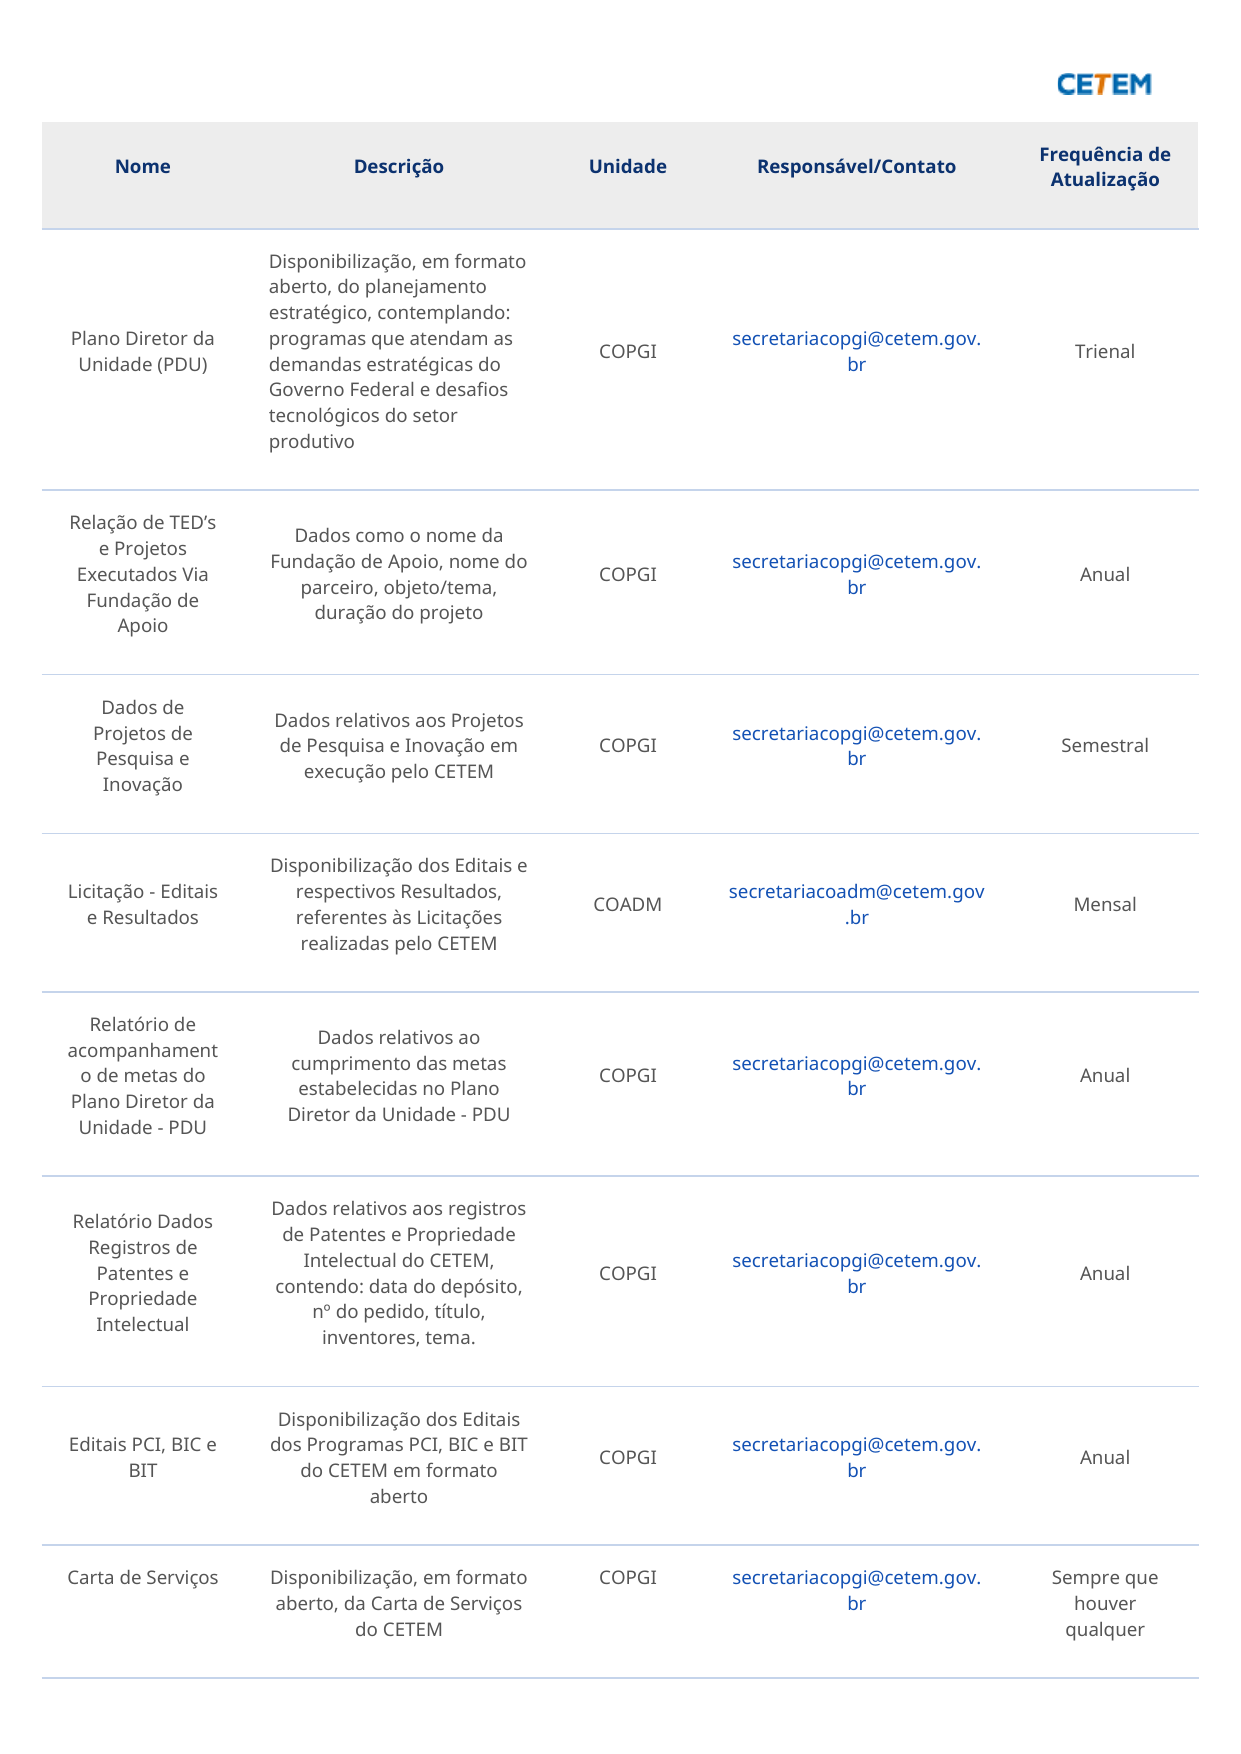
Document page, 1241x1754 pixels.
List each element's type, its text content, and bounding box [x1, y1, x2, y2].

table_cell Semestral [1012, 675, 1198, 832]
table_cell COADM [554, 834, 702, 991]
table_cell Plano Diretor da Unidade (PDU) [42, 230, 244, 489]
table_cell COPGI [554, 1546, 702, 1677]
table_cell COPGI [554, 1177, 702, 1386]
table_cell Relação de TED’s e Projetos Executados Via Fundação de Apoio [42, 491, 244, 674]
table_cell Mensal [1012, 834, 1198, 991]
table_cell secretariacoadm@cetem.gov.br [702, 834, 1012, 991]
table_header Descrição [244, 122, 554, 228]
table_cell secretariacopgi@cetem.gov.br [702, 993, 1012, 1175]
table_cell Dados como o nome da Fundação de Apoio, nome do parceiro, objeto/tema, duração do projeto [244, 491, 554, 674]
table_cell Trienal [1012, 230, 1198, 489]
table_cell COPGI [554, 230, 702, 489]
table_cell secretariacopgi@cetem.gov.br [702, 491, 1012, 674]
table_cell secretariacopgi@cetem.gov.br [702, 230, 1012, 489]
table_cell Anual [1012, 993, 1198, 1175]
table_cell COPGI [554, 491, 702, 674]
table_cell Disponibilização dos Editais e respectivos Resultados, referentes às Licitações realizadas pelo CETEM [244, 834, 554, 991]
table_cell Disponibilização, em formato aberto, da Carta de Serviços do CETEM [244, 1546, 554, 1677]
table_header Responsável/Contato [702, 122, 1012, 228]
table_cell secretariacopgi@cetem.gov.br [702, 1546, 1012, 1677]
table_cell Dados relativos aos Projetos de Pesquisa e Inovação em execução pelo CETEM [244, 675, 554, 832]
table_header Nome [42, 122, 244, 228]
table_cell Carta de Serviços [42, 1546, 244, 1677]
table_cell secretariacopgi@cetem.gov.br [702, 675, 1012, 832]
table_cell secretariacopgi@cetem.gov.br [702, 1177, 1012, 1386]
table_cell Licitação - Editais e Resultados [42, 834, 244, 991]
table_cell Relatório Dados Registros de Patentes e Propriedade Intelectual [42, 1177, 244, 1386]
table_cell Disponibilização dos Editais dos Programas PCI, BIC e BIT do CETEM em formato aberto [244, 1387, 554, 1544]
table_cell COPGI [554, 1387, 702, 1544]
table_cell Sempre que houver qualquer [1012, 1546, 1198, 1677]
table_header Frequência de Atualização [1012, 122, 1198, 228]
table_cell COPGI [554, 675, 702, 832]
table_cell Disponibilização, em formato aberto, do planejamento estratégico, contemplando: programas que atendam as demandas estratégicas do Governo Federal e desafios tecnológicos do setor produtivo [244, 230, 554, 489]
table_cell Anual [1012, 491, 1198, 674]
table_cell Editais PCI, BIC e BIT [42, 1387, 244, 1544]
table_cell COPGI [554, 993, 702, 1175]
table_cell Dados relativos aos registros de Patentes e Propriedade Intelectual do CETEM, contendo: data do depósito, nº do pedido, título, inventores, tema. [244, 1177, 554, 1386]
table_cell Anual [1012, 1177, 1198, 1386]
table_cell secretariacopgi@cetem.gov.br [702, 1387, 1012, 1544]
table_cell Relatório de acompanhamento de metas do Plano Diretor da Unidade - PDU [42, 993, 244, 1175]
table_cell Dados de Projetos de Pesquisa e Inovação [42, 675, 244, 832]
table_cell Anual [1012, 1387, 1198, 1544]
table_cell Dados relativos ao cumprimento das metas estabelecidas no Plano Diretor da Unidade - PDU [244, 993, 554, 1175]
table_header Unidade [554, 122, 702, 228]
